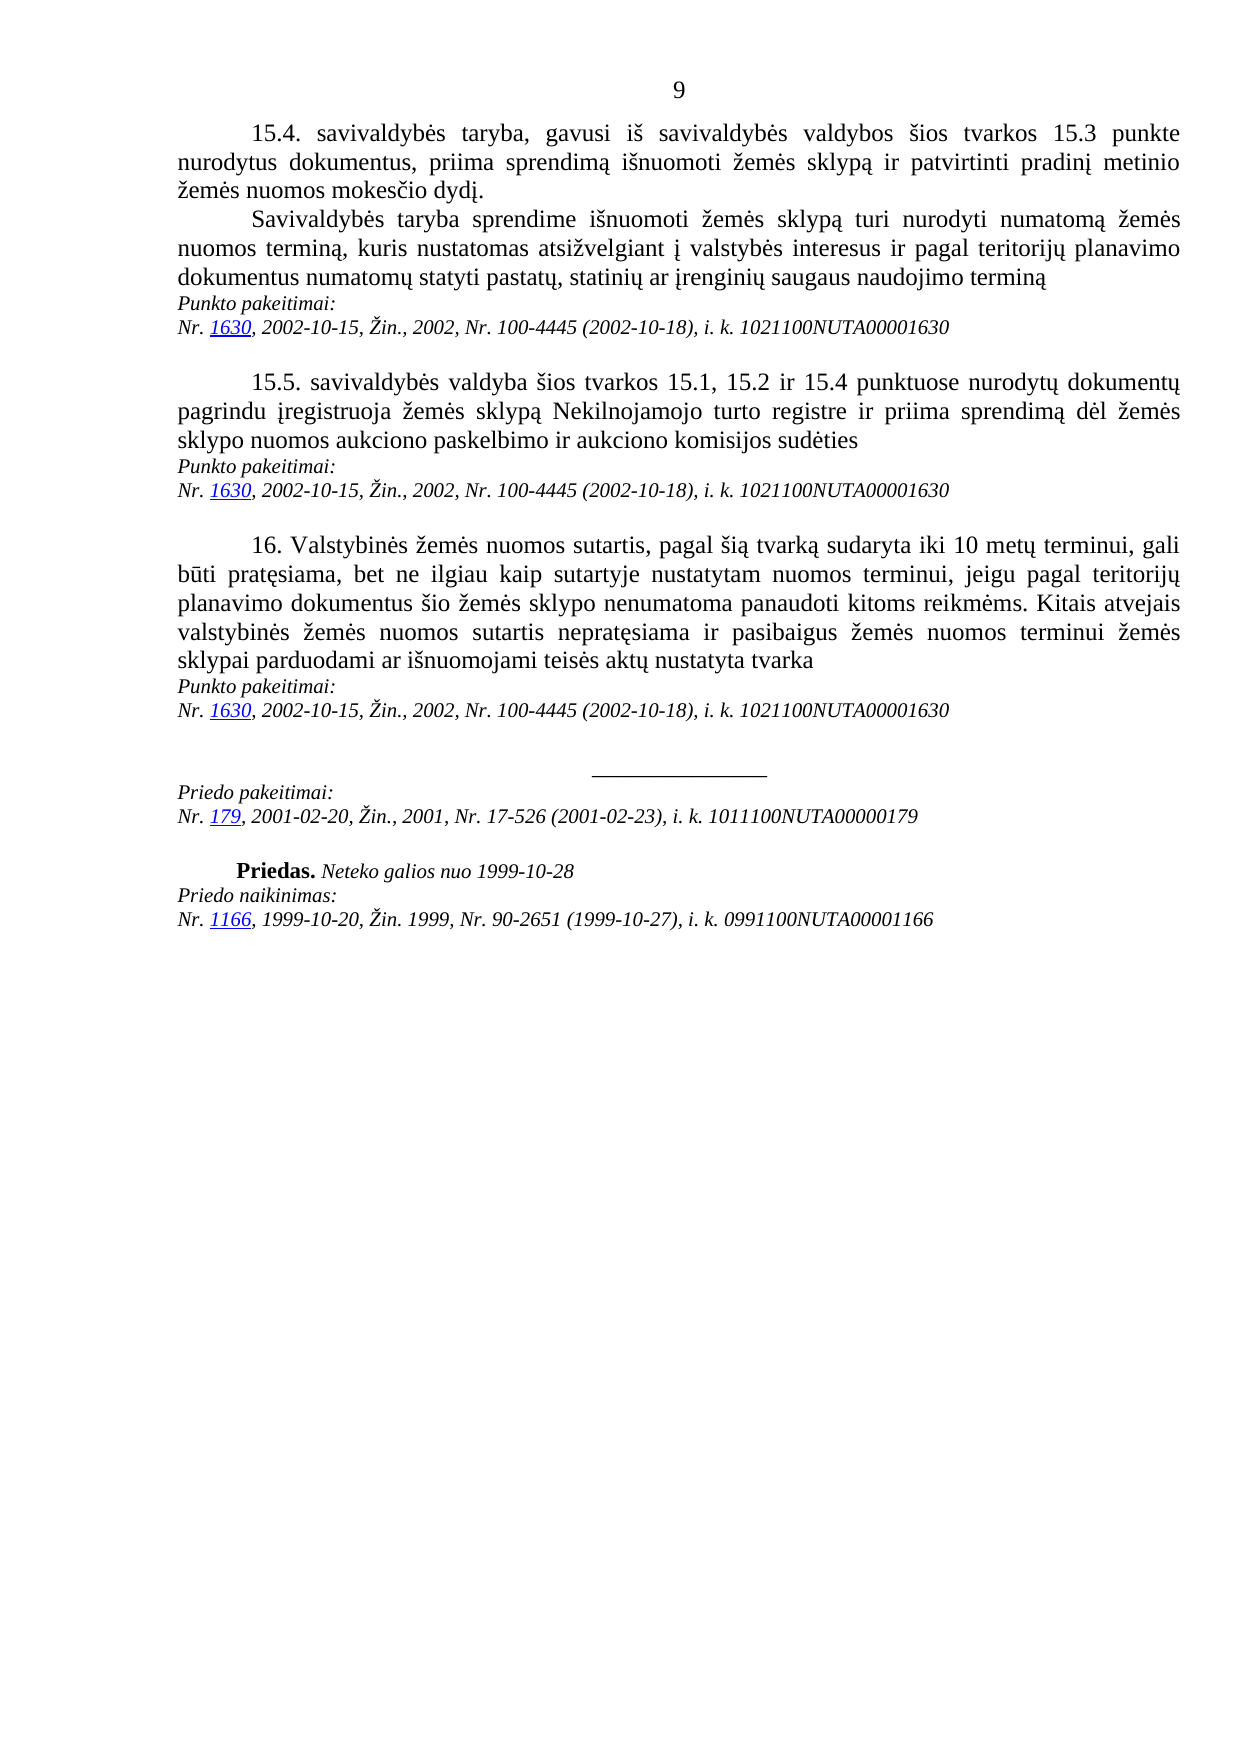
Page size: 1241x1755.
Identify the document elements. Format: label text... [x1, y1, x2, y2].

text ______________ [177, 751, 1181, 780]
text Nr. 1630, 2002-10-15, Žin., 2002, Nr. 100-4445 (2002-10-18), i. k. 1021100NUTA00001630 [177, 478, 1181, 502]
text Nr. 1630, 2002-10-15, Žin., 2002, Nr. 100-4445 (2002-10-18), i. k. 1021100NUTA00001630 [177, 315, 1181, 339]
text Nr. 179, 2001-02-20, Žin., 2001, Nr. 17-526 (2001-02-23), i. k. 1011100NUTA00000179 [177, 804, 1181, 828]
text Priedo pakeitimai: [177, 780, 1181, 804]
text Punkto pakeitimai: [177, 674, 1181, 698]
text Priedas. Neteko galios nuo 1999-10-28 [177, 857, 1181, 883]
text 15.4. savivaldybės taryba, gavusi iš savivaldybės valdybos šios tvarkos 15.3 punkte nurodytus dokumentus, priima sprendimą išnuomoti žemės sklypą ir patvirtinti pradinį metinio žemės nuomos mokesčio dydį. [177, 118, 1181, 204]
text Savivaldybės taryba sprendime išnuomoti žemės sklypą turi nurodyti numatomą žemės nuomos terminą, kuris nustatomas atsižvelgiant į valstybės interesus ir pagal teritorijų planavimo dokumentus numatomų statyti pastatų, statinių ar įrenginių saugaus naudojimo terminą [177, 204, 1181, 291]
text Priedo naikinimas: [177, 883, 1181, 907]
text 15.5. savivaldybės valdyba šios tvarkos 15.1, 15.2 ir 15.4 punktuose nurodytų dokumentų pagrindu įregistruoja žemės sklypą Nekilnojamojo turto registre ir priima sprendimą dėl žemės sklypo nuomos aukciono paskelbimo ir aukciono komisijos sudėties [177, 367, 1181, 454]
text Nr. 1166, 1999-10-20, Žin. 1999, Nr. 90-2651 (1999-10-27), i. k. 0991100NUTA00001166 [177, 907, 1181, 931]
text Punkto pakeitimai: [177, 291, 1181, 315]
text Punkto pakeitimai: [177, 454, 1181, 478]
text 16. Valstybinės žemės nuomos sutartis, pagal šią tvarką sudaryta iki 10 metų terminui, gali būti pratęsiama, bet ne ilgiau kaip sutartyje nustatytam nuomos terminui, jeigu pagal teritorijų planavimo dokumentus šio žemės sklypo nenumatoma panaudoti kitoms reikmėms. Kitais atvejais valstybinės žemės nuomos sutartis nepratęsiama ir pasibaigus žemės nuomos terminui žemės sklypai parduodami ar išnuomojami teisės aktų nustatyta tvarka [177, 531, 1181, 674]
text Nr. 1630, 2002-10-15, Žin., 2002, Nr. 100-4445 (2002-10-18), i. k. 1021100NUTA00001630 [177, 698, 1181, 722]
